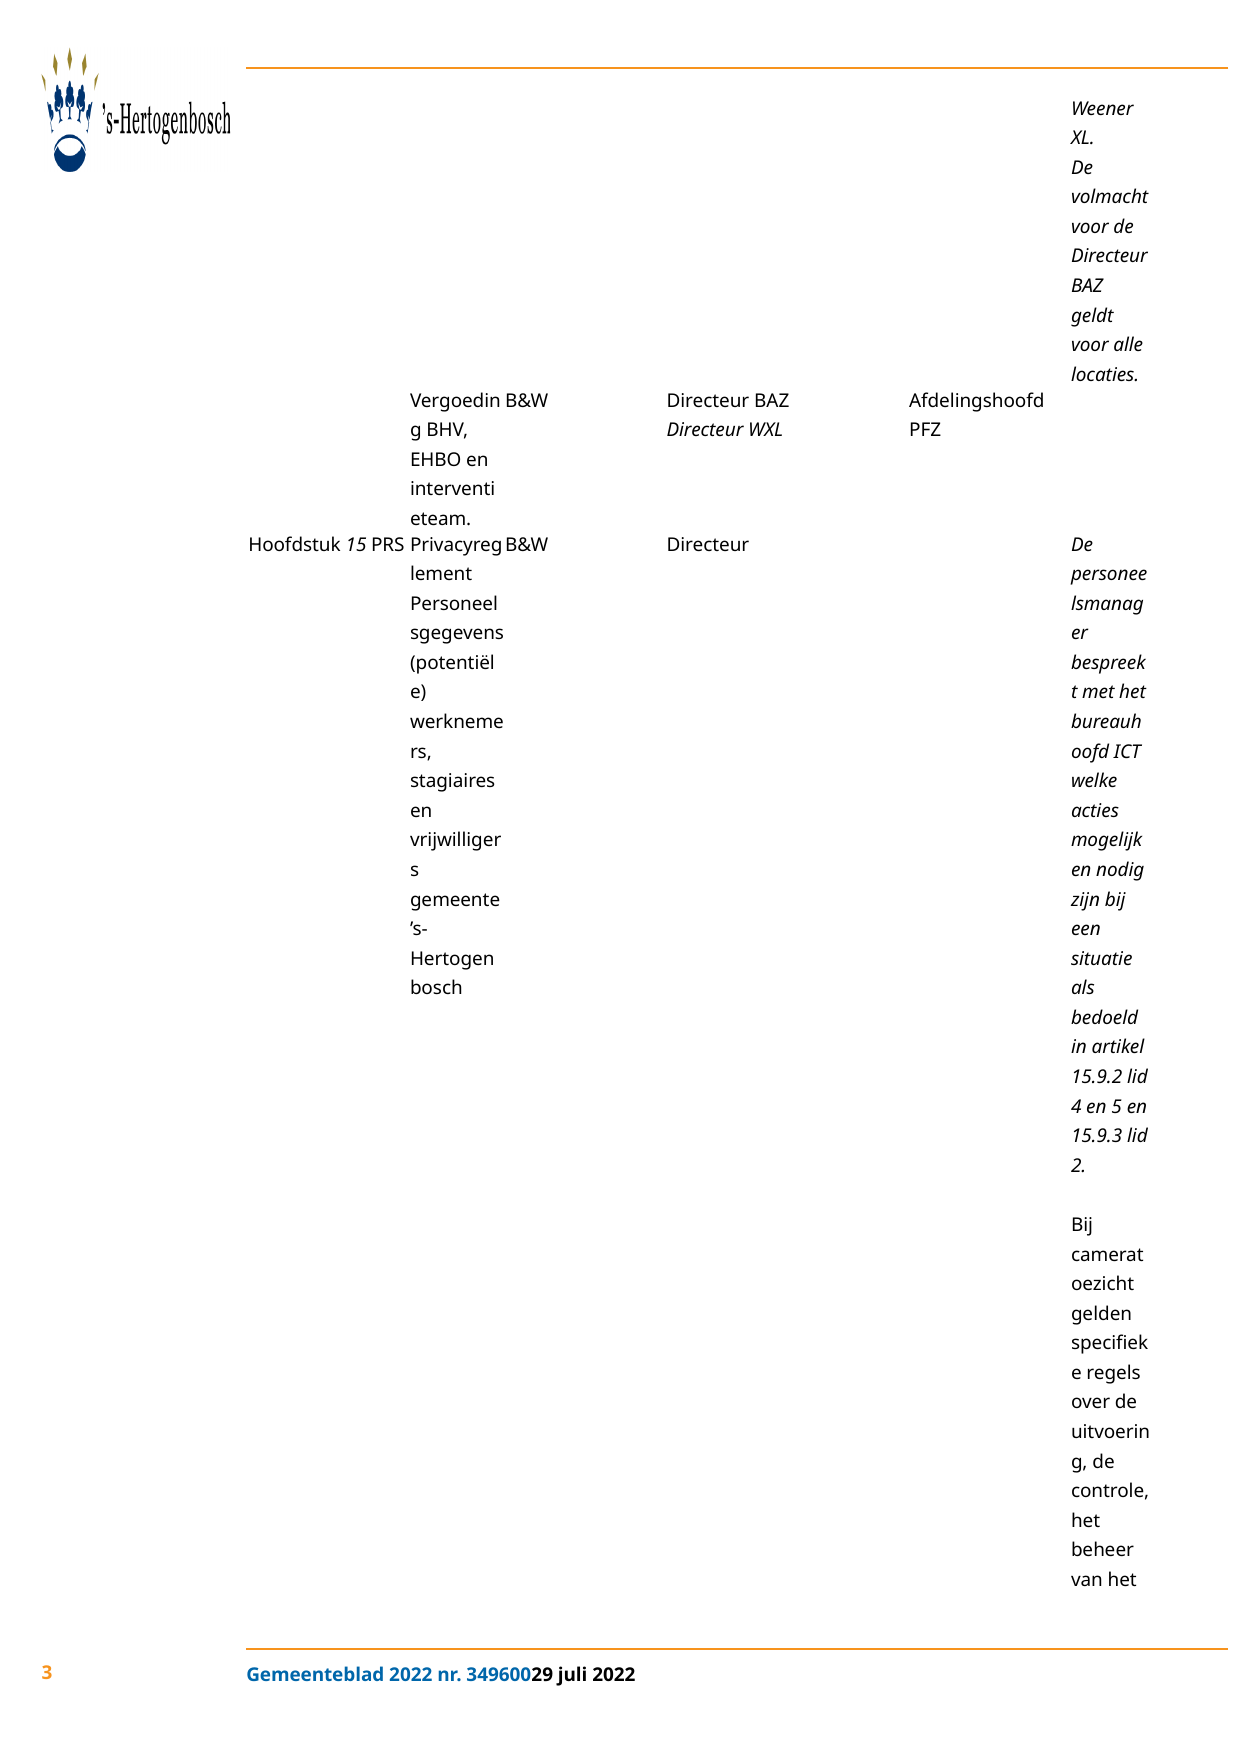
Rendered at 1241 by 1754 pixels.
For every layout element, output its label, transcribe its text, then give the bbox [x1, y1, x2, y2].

table_cell [505, 95, 666, 387]
table_cell Vergoeding BHV, EHBO en interventieteam. [410, 387, 505, 531]
table_cell Hoofdstuk 15 PRS [248, 531, 410, 1592]
table_cell Weener XL. De volmacht voor de Directeur BAZ geldt voor alle locaties. [1071, 95, 1152, 387]
picture [41, 47, 231, 172]
table_cell [1071, 387, 1152, 531]
table_cell Afdelingshoofd PFZ [909, 387, 1071, 531]
table_cell [909, 95, 1071, 387]
table_cell B&W [505, 387, 666, 531]
table_cell Directeur [666, 531, 909, 1592]
table_cell De personeelsmanager bespreekt met het bureauhoofd ICT welke acties mogelijk en nodig zijn bij een situatie als bedoeld in artikel 15.9.2 lid 4 en 5 en 15.9.3 lid 2. Bij cameratoezicht gelden specifieke regels over de uitvoering, de controle, het beheer van het [1071, 531, 1152, 1592]
table_cell [666, 95, 909, 387]
table_cell [248, 95, 410, 387]
table_cell B&W [505, 531, 666, 1592]
table_cell Directeur BAZ Directeur WXL [666, 387, 909, 531]
table_cell [248, 387, 410, 531]
table_cell [410, 95, 505, 387]
table_cell [909, 531, 1071, 1592]
table_cell Privacyreglement Personeelsgegevens (potentiële) werknemers, stagiaires en vrijwilligers gemeente ’s-Hertogenbosch [410, 531, 505, 1592]
